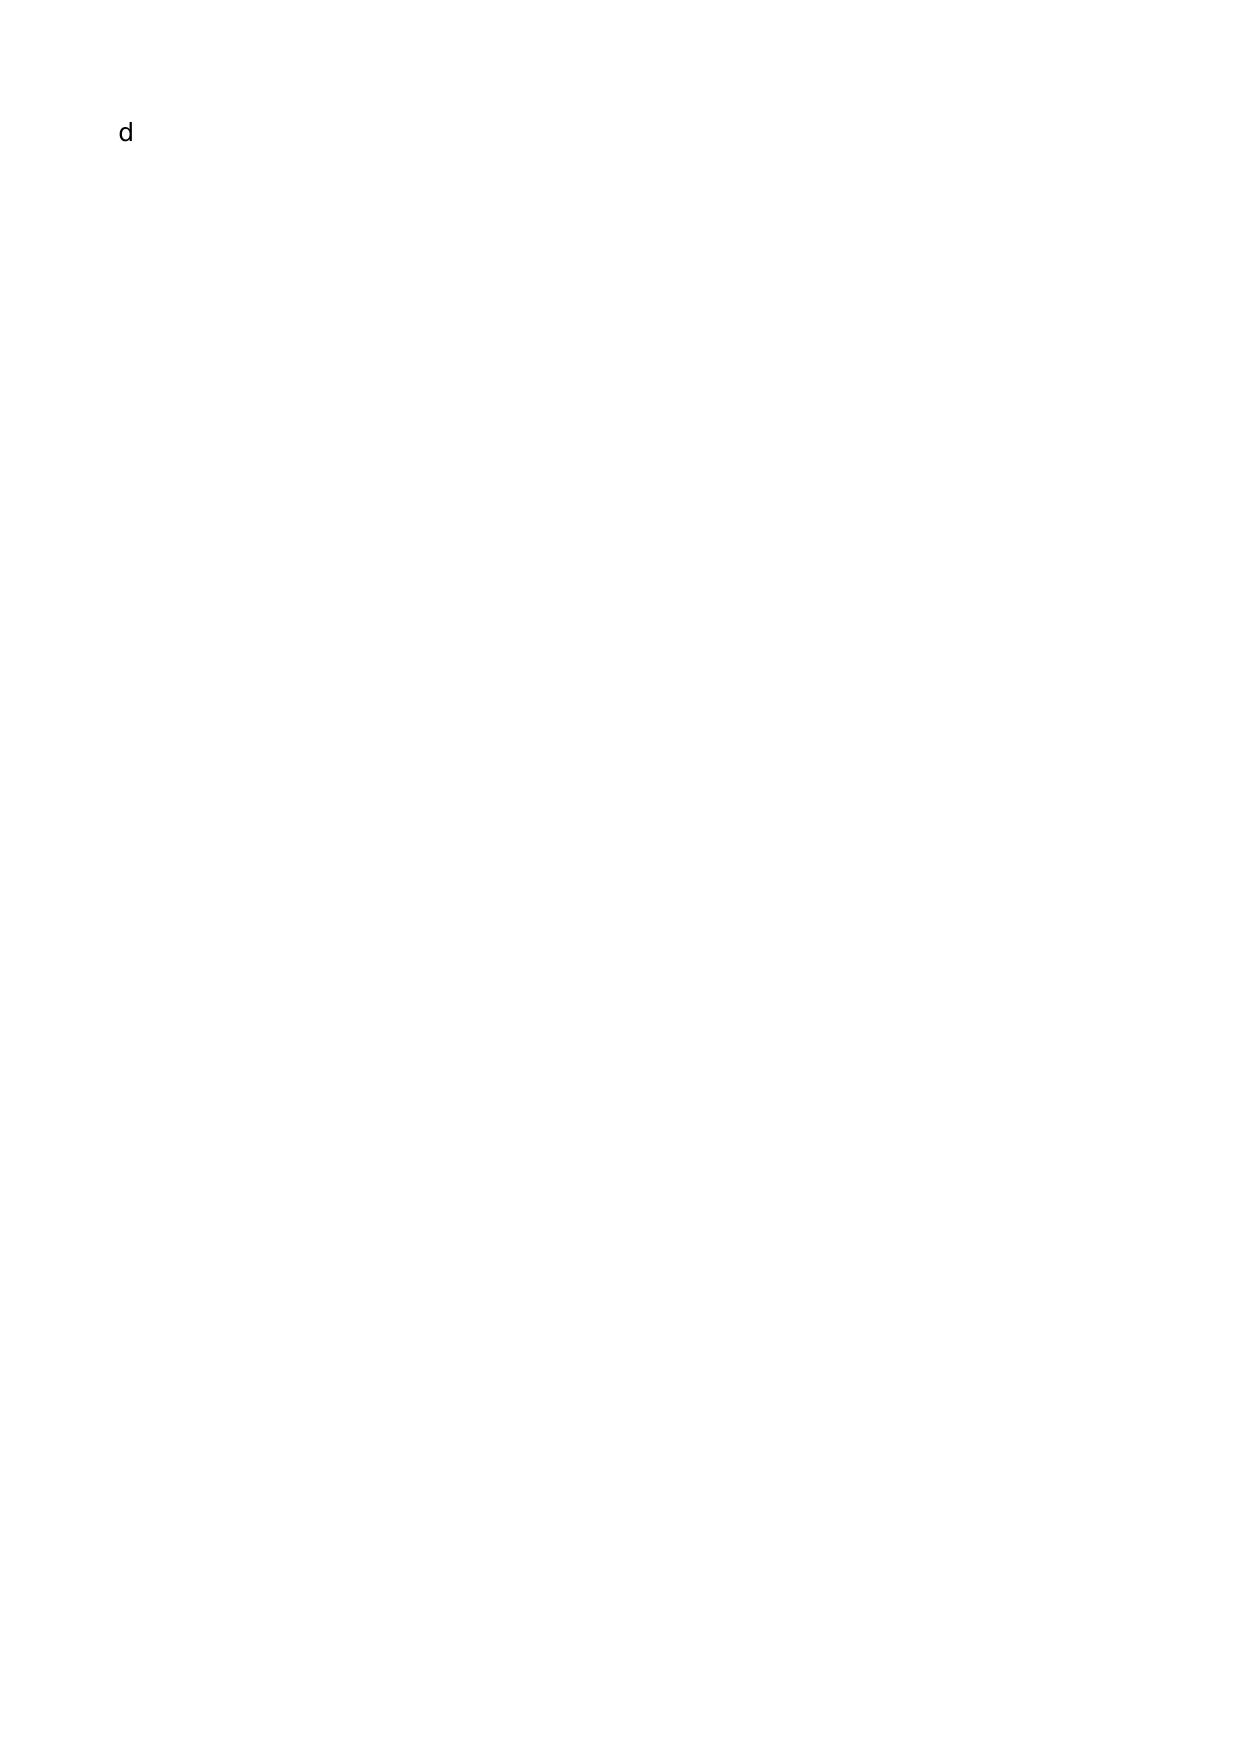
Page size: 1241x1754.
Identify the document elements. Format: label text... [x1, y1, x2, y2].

text d [118, 118, 1122, 147]
